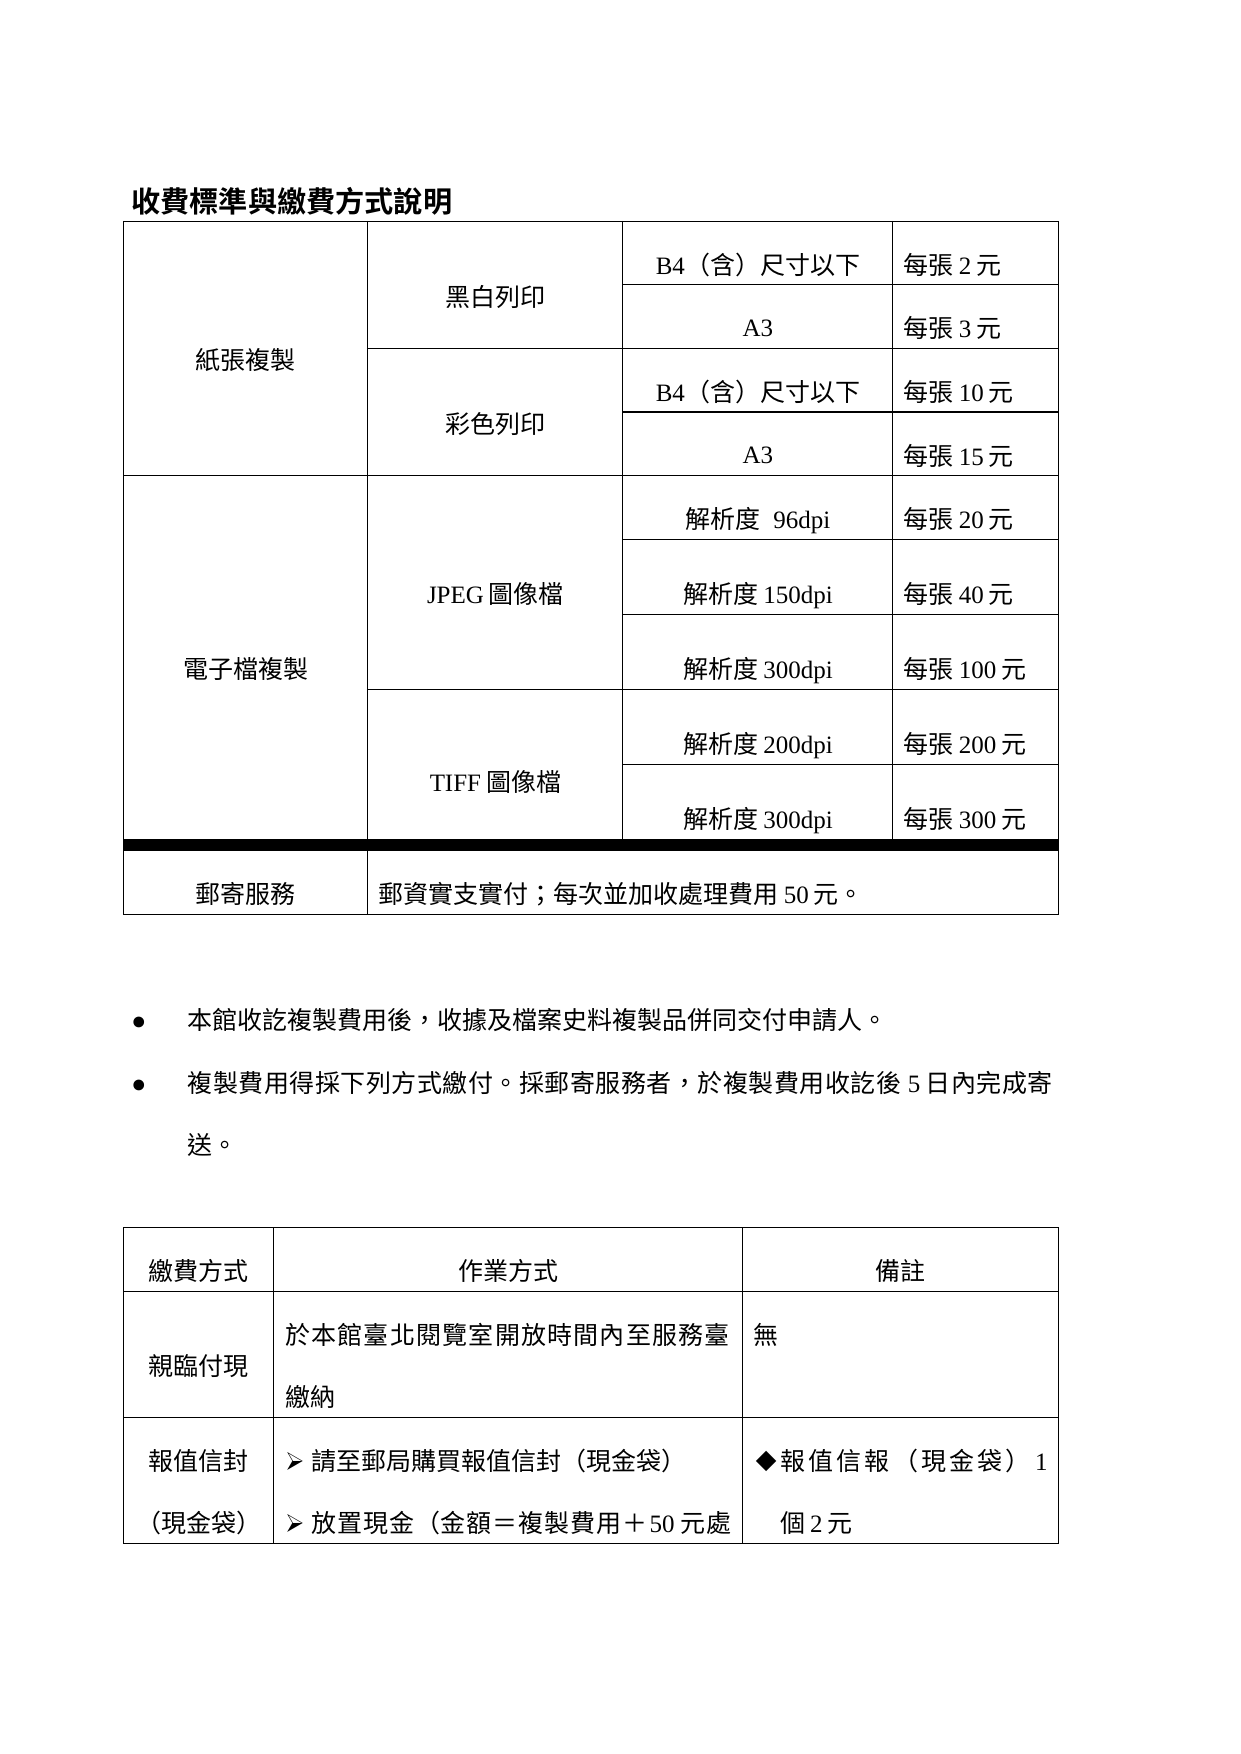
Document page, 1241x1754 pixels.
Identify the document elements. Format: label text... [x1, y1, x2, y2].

table_cell 解析度300dpi [623, 615, 892, 688]
table_cell 每張3元 [893, 285, 1058, 348]
list 本館收訖複製費用後，收據及檔案史料複製品併同交付申請人。 [131, 977, 1053, 1039]
table_cell 郵寄服務 [124, 851, 367, 913]
table_cell 每張15元 [893, 413, 1058, 475]
table_cell 每張200元 [893, 690, 1058, 763]
table_cell 每張300元 [893, 765, 1058, 838]
table_header 作業方式 [274, 1228, 742, 1291]
table_cell 報值信報（現金袋）1個2元 現金袋內不得放入硬幣 依郵局規定收取報值費（報值不逾1,000元，14元；逾1,000元，每千元或其畸零數再遞加9元） [743, 1418, 1058, 1543]
text 收費標準與繳費方式說明 [131, 158, 1124, 221]
table_cell A3 [623, 413, 892, 475]
table_cell 彩色列印 [368, 349, 622, 475]
table_cell B4（含）尺寸以下 [623, 349, 892, 411]
table_cell 電子檔複製 [124, 476, 367, 838]
table_cell 請至郵局購買報值信封（現金袋） 放置現金（金額＝複製費用＋50元處理費） 郵資實支實付，請購買足額之郵票 現金連同郵票放入現金袋後，寄送至本館，信封註明「國史館審編處閱覽科收」 [274, 1418, 742, 1543]
table_cell 解析度300dpi [623, 765, 892, 838]
table_cell 於本館臺北閱覽室開放時間內至服務臺繳納 [274, 1292, 742, 1417]
table_cell 解析度 96dpi [623, 476, 892, 538]
table_header 每張2元 [893, 222, 1058, 284]
table_cell 親臨付現 [124, 1292, 273, 1417]
table_cell 無 [743, 1292, 1058, 1417]
table_header B4（含）尺寸以下 [623, 222, 892, 284]
table_cell 解析度150dpi [623, 540, 892, 613]
table_header 備註 [743, 1228, 1058, 1291]
table_cell 解析度200dpi [623, 690, 892, 763]
table_cell A3 [623, 285, 892, 348]
table_cell 每張40元 [893, 540, 1058, 613]
list 複製費用得採下列方式繳付。採郵寄服務者，於複製費用收訖後5日內完成寄送。 [131, 1039, 1053, 1164]
table_cell 郵資實支實付；每次並加收處理費用50元。 [368, 851, 1058, 913]
table_cell 報值信封 （現金袋） [124, 1418, 273, 1543]
table_cell 每張20元 [893, 476, 1058, 538]
table_cell 每張100元 [893, 615, 1058, 688]
table_cell 每張10元 [893, 349, 1058, 411]
table_header 繳費方式 [124, 1228, 273, 1291]
table_header 紙張複製 [124, 222, 367, 475]
table_header 黑白列印 [368, 222, 622, 348]
table_cell JPEG圖像檔 [368, 476, 622, 688]
table_cell TIFF圖像檔 [368, 690, 622, 838]
